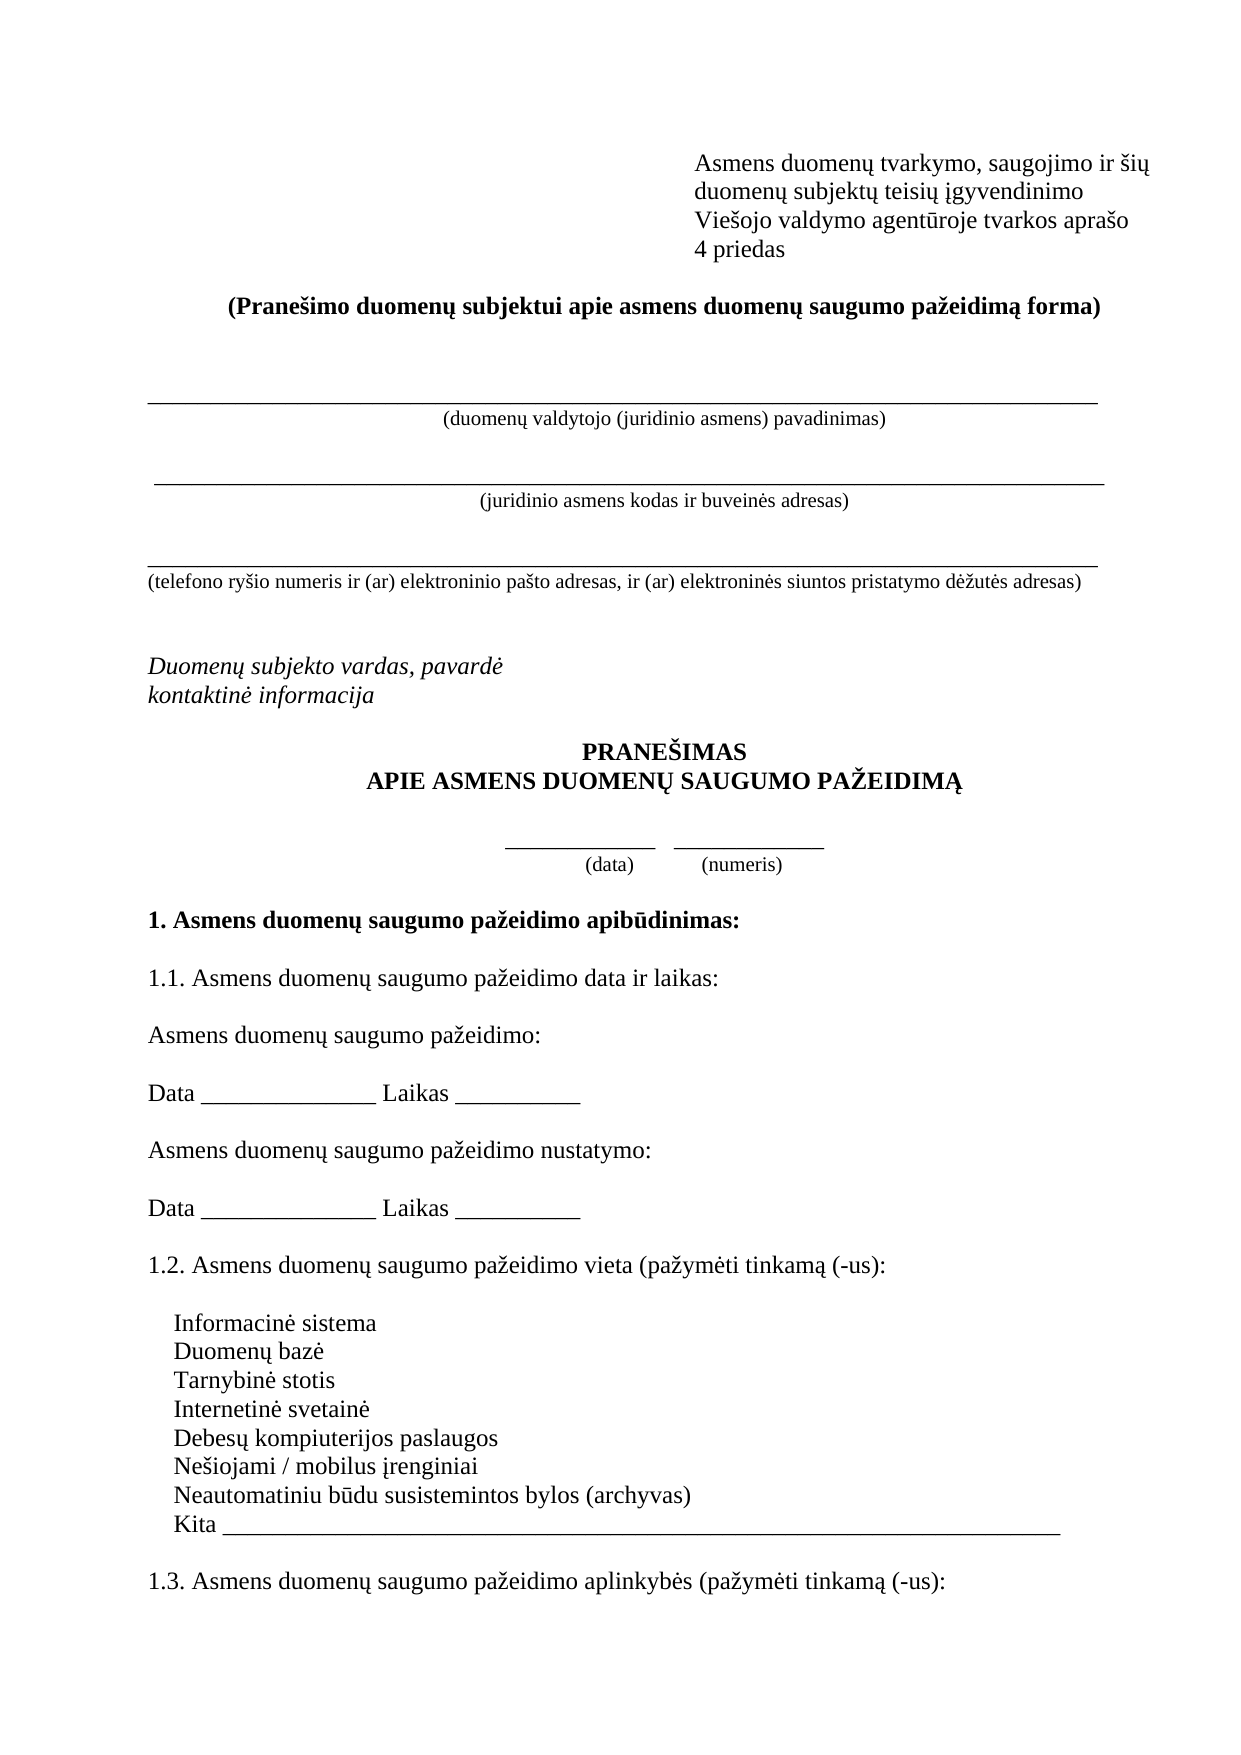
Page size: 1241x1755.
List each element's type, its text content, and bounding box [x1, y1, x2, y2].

text  Duomenų bazė [148, 1336, 1181, 1365]
text Data ______________ Laikas __________ [148, 1193, 1181, 1221]
text APIE ASMENS DUOMENŲ SAUGUMO PAŽEIDIMĄ [148, 766, 1181, 795]
text (duomenų valdytojo (juridinio asmens) pavadinimas) [148, 406, 1181, 430]
text (telefono ryšio numeris ir (ar) elektroninio pašto adresas, ir (ar) elektroninės siuntos pristatymo dėžutės adresas) [148, 569, 1181, 593]
text Duomenų subjekto vardas, pavardė [148, 651, 1181, 680]
text ____________ ____________ [148, 823, 1181, 852]
text PRANEŠIMAS [148, 737, 1181, 766]
text  Informacinė sistema [148, 1308, 1181, 1336]
text Data ______________ Laikas __________ [148, 1078, 1181, 1106]
text Asmens duomenų tvarkymo, saugojimo ir šių [148, 148, 1181, 176]
text 4 priedas [148, 234, 1181, 263]
text ____________________________________________________________________________ [148, 378, 1181, 406]
text (data) (numeris) [148, 852, 1181, 876]
text  Internetinė svetainė [148, 1394, 1181, 1423]
text (Pranešimo duomenų subjektui apie asmens duomenų saugumo pažeidimą forma) [148, 291, 1181, 320]
text  Nešiojami / mobilus įrenginiai [148, 1451, 1181, 1480]
text ____________________________________________________________________________ [148, 459, 1181, 488]
text  Neautomatiniu būdu susistemintos bylos (archyvas) [148, 1480, 1181, 1509]
text (juridinio asmens kodas ir buveinės adresas) [148, 488, 1181, 512]
text  Kita ___________________________________________________________________ [148, 1509, 1181, 1538]
text 1.2. Asmens duomenų saugumo pažeidimo vieta (pažymėti tinkamą (-us): [148, 1250, 1181, 1279]
text  Tarnybinė stotis [148, 1365, 1181, 1394]
text Asmens duomenų saugumo pažeidimo: [148, 1020, 1181, 1049]
text Asmens duomenų saugumo pažeidimo nustatymo: [148, 1135, 1181, 1164]
text 1.3. Asmens duomenų saugumo pažeidimo aplinkybės (pažymėti tinkamą (-us): [148, 1566, 1181, 1595]
text ____________________________________________________________________________ [148, 541, 1181, 569]
text kontaktinė informacija [148, 680, 1181, 708]
text 1. Asmens duomenų saugumo pažeidimo apibūdinimas: [148, 905, 1181, 934]
text duomenų subjektų teisių įgyvendinimo [148, 176, 1181, 205]
text Viešojo valdymo agentūroje tvarkos aprašo [148, 205, 1181, 234]
text  Debesų kompiuterijos paslaugos [148, 1423, 1181, 1451]
text 1.1. Asmens duomenų saugumo pažeidimo data ir laikas: [148, 963, 1181, 991]
